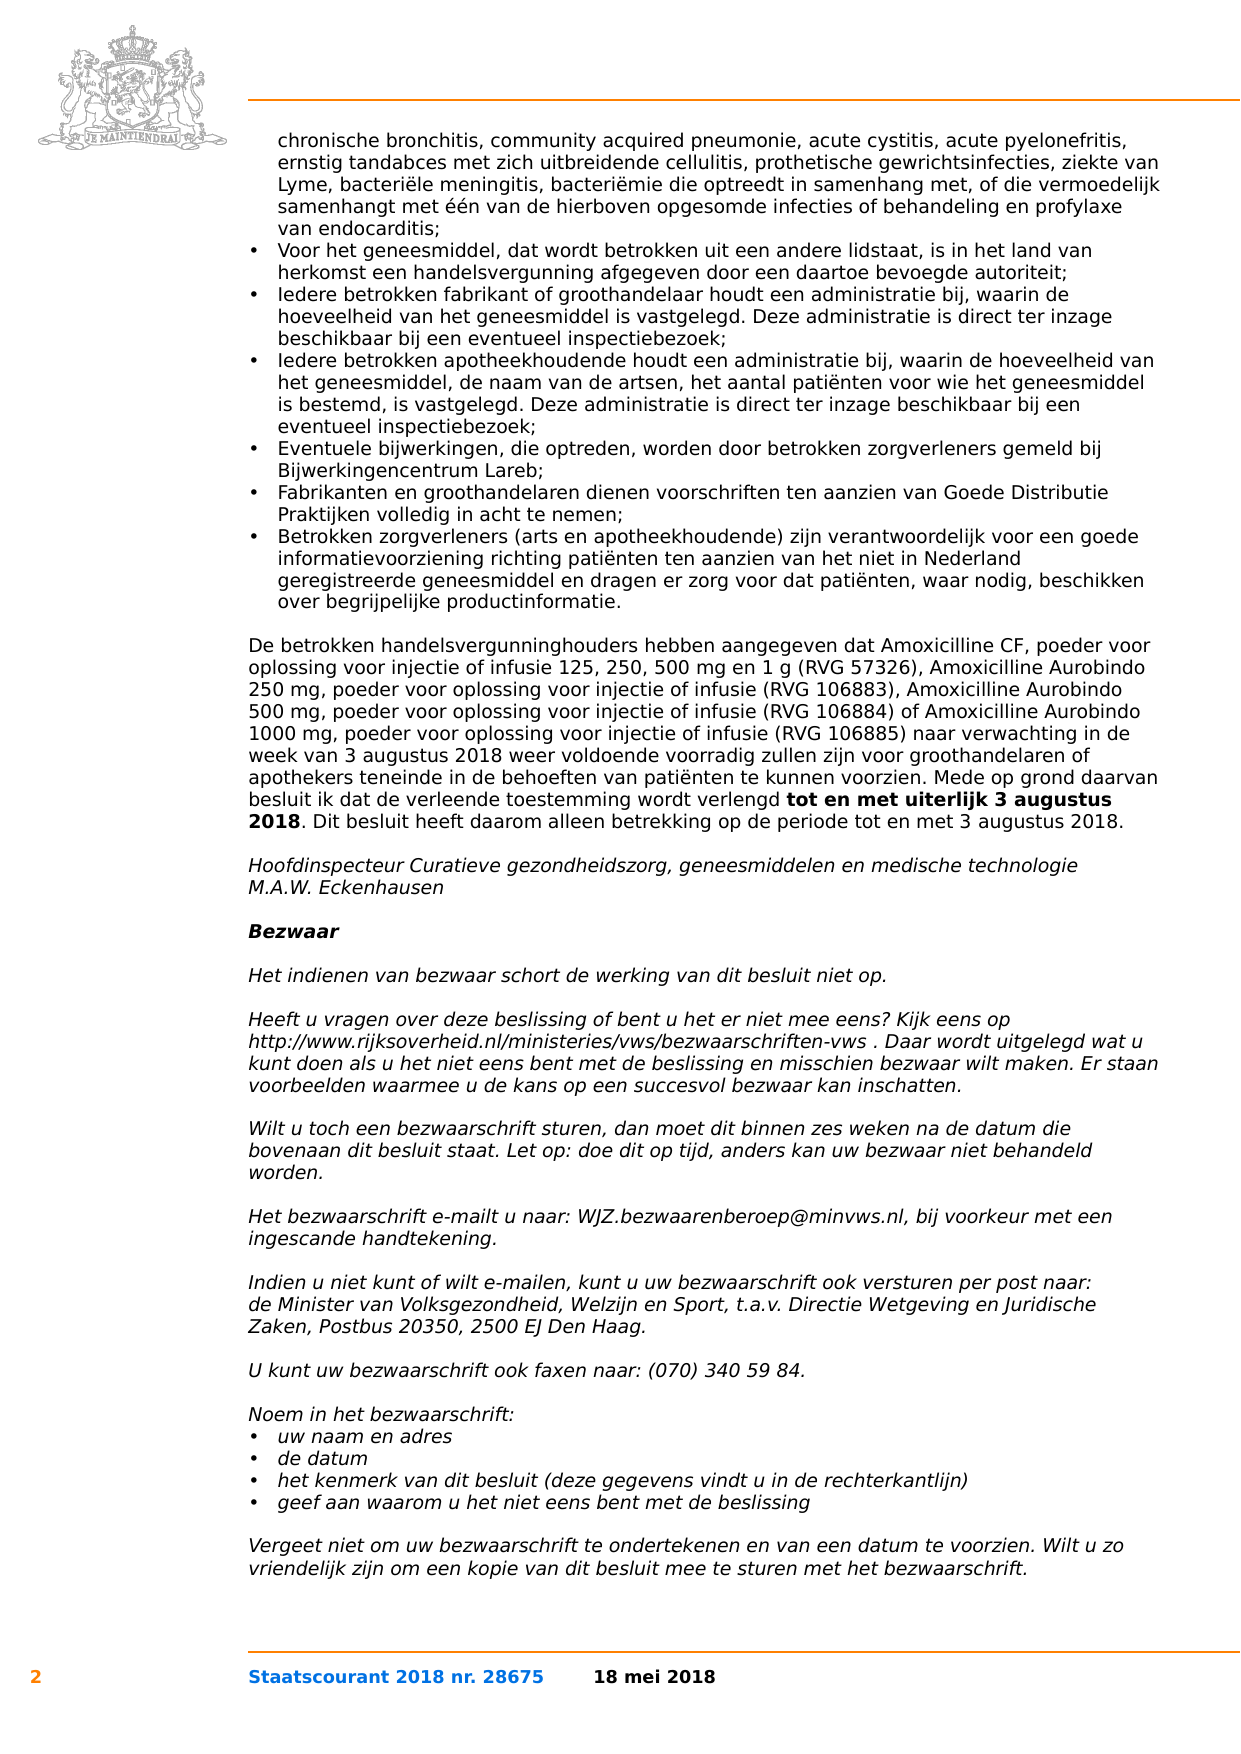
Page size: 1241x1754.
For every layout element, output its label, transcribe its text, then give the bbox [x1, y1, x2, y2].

text chronische bronchitis, community acquired pneumonie, acute cystitis, acute pyelonefritis, ernstig tandabces met zich uitbreidende cellulitis, prothetische gewrichtsinfecties, ziekte van Lyme, bacteriële meningitis, bacteriëmie die optreedt in samenhang met, of die vermoedelijk samenhangt met één van de hierboven opgesomde infecties of behandeling en profylaxe van endocarditis; [248, 130, 1163, 240]
text • de datum [248, 1448, 1163, 1469]
text Hoofdinspecteur Curatieve gezondheidszorg, geneesmiddelen en medische technologie M.A.W. Eckenhausen [248, 855, 1163, 899]
text • het kenmerk van dit besluit (deze gegevens vindt u in de rechterkantlijn) [248, 1469, 1163, 1492]
text • Voor het geneesmiddel, dat wordt betrokken uit een andere lidstaat, is in het land van herkomst een handelsvergunning afgegeven door een daartoe bevoegde autoriteit; [248, 240, 1163, 284]
text Indien u niet kunt of wilt e-mailen, kunt u uw bezwaarschrift ook versturen per post naar: [248, 1272, 1163, 1294]
picture [38, 25, 227, 150]
text Het indienen van bezwaar schort de werking van dit besluit niet op. [248, 965, 1163, 987]
text Wilt u toch een bezwaarschrift sturen, dan moet dit binnen zes weken na de datum die bovenaan dit besluit staat. Let op: doe dit op tijd, anders kan uw bezwaar niet behandeld worden. [248, 1118, 1163, 1184]
text Noem in het bezwaarschrift: [248, 1404, 1163, 1426]
text De betrokken handelsvergunninghouders hebben aangegeven dat Amoxicilline CF, poeder voor oplossing voor injectie of infusie 125, 250, 500 mg en 1 g (RVG 57326), Amoxicilline Aurobindo 250 mg, poeder voor oplossing voor injectie of infusie (RVG 106883), Amoxicilline Aurobindo 500 mg, poeder voor oplossing voor injectie of infusie (RVG 106884) of Amoxicilline Aurobindo 1000 mg, poeder voor oplossing voor injectie of infusie (RVG 106885) naar verwachting in de week van 3 augustus 2018 weer voldoende voorradig zullen zijn voor groothandelaren of apothekers teneinde in de behoeften van patiënten te kunnen voorzien. Mede op grond daarvan besluit ik dat de verleende toestemming wordt verlengd tot en met uiterlijk 3 augustus 2018. Dit besluit heeft daarom alleen betrekking op de periode tot en met 3 augustus 2018. [248, 635, 1163, 833]
text Heeft u vragen over deze beslissing of bent u het er niet mee eens? Kijk eens op http://www.rijksoverheid.nl/ministeries/vws/bezwaarschriften-vws . Daar wordt uitgelegd wat u kunt doen als u het niet eens bent met de beslissing en misschien bezwaar wilt maken. Er staan voorbeelden waarmee u de kans op een succesvol bezwaar kan inschatten. [248, 1008, 1163, 1096]
text • Iedere betrokken apotheekhoudende houdt een administratie bij, waarin de hoeveelheid van het geneesmiddel, de naam van de artsen, het aantal patiënten voor wie het geneesmiddel is bestemd, is vastgelegd. Deze administratie is direct ter inzage beschikbaar bij een eventueel inspectiebezoek; [248, 350, 1163, 438]
text Het bezwaarschrift e-mailt u naar: WJZ.bezwaarenberoep@minvws.nl, bij voorkeur met een ingescande handtekening. [248, 1206, 1163, 1250]
text • Betrokken zorgverleners (arts en apotheekhoudende) zijn verantwoordelijk voor een goede informatievoorziening richting patiënten ten aanzien van het niet in Nederland geregistreerde geneesmiddel en dragen er zorg voor dat patiënten, waar nodig, beschikken over begrijpelijke productinformatie. [248, 526, 1163, 613]
text • Eventuele bijwerkingen, die optreden, worden door betrokken zorgverleners gemeld bij Bijwerkingencentrum Lareb; [248, 438, 1163, 482]
text • uw naam en adres [248, 1426, 1163, 1448]
text • Fabrikanten en groothandelaren dienen voorschriften ten aanzien van Goede Distributie Praktijken volledig in acht te nemen; [248, 482, 1163, 526]
text de Minister van Volksgezondheid, Welzijn en Sport, t.a.v. Directie Wetgeving en Juridische Zaken, Postbus 20350, 2500 EJ Den Haag. [248, 1294, 1163, 1338]
text Bezwaar [248, 921, 1163, 943]
text • geef aan waarom u het niet eens bent met de beslissing [248, 1492, 1163, 1513]
text U kunt uw bezwaarschrift ook faxen naar: (070) 340 59 84. [248, 1360, 1163, 1382]
text Vergeet niet om uw bezwaarschrift te ondertekenen en van een datum te voorzien. Wilt u zo vriendelijk zijn om een kopie van dit besluit mee te sturen met het bezwaarschrift. [248, 1535, 1163, 1579]
text • Iedere betrokken fabrikant of groothandelaar houdt een administratie bij, waarin de hoeveelheid van het geneesmiddel is vastgelegd. Deze administratie is direct ter inzage beschikbaar bij een eventueel inspectiebezoek; [248, 284, 1163, 350]
